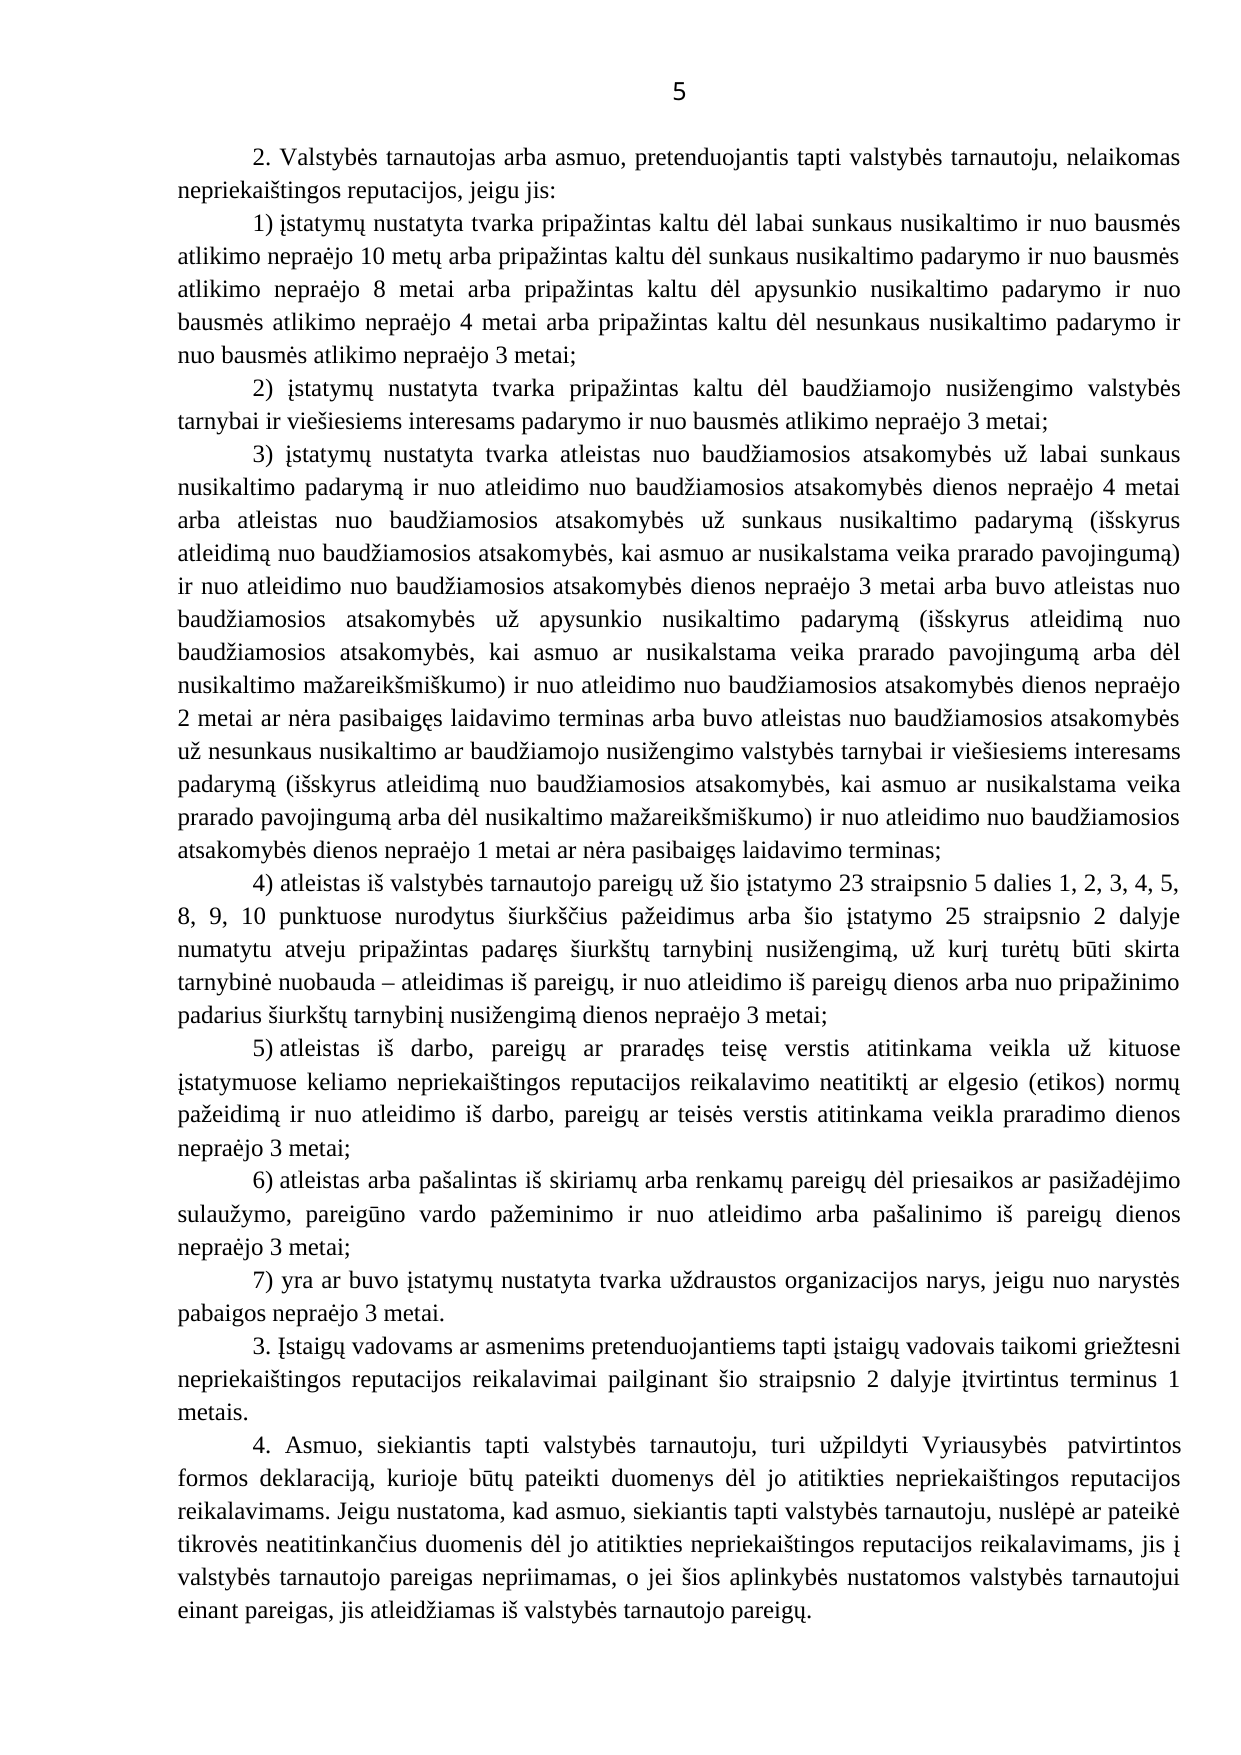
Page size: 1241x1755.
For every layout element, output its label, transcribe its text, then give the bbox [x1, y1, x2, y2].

text 1) įstatymų nustatyta tvarka pripažintas kaltu dėl labai sunkaus nusikaltimo ir nuo bausmės atlikimo nepraėjo 10 metų arba pripažintas kaltu dėl sunkaus nusikaltimo padarymo ir nuo bausmės atlikimo nepraėjo 8 metai arba pripažintas kaltu dėl apysunkio nusikaltimo padarymo ir nuo bausmės atlikimo nepraėjo 4 metai arba pripažintas kaltu dėl nesunkaus nusikaltimo padarymo ir nuo bausmės atlikimo nepraėjo 3 metai; [177, 208, 1181, 369]
text 3. Įstaigų vadovams ar asmenims pretenduojantiems tapti įstaigų vadovais taikomi griežtesni nepriekaištingos reputacijos reikalavimai pailginant šio straipsnio 2 dalyje įtvirtintus terminus 1 metais. [177, 1331, 1181, 1426]
text 5) atleistas iš darbo, pareigų ar praradęs teisę verstis atitinkama veikla už kituose įstatymuose keliamo nepriekaištingos reputacijos reikalavimo neatitiktį ar elgesio (etikos) normų pažeidimą ir nuo atleidimo iš darbo, pareigų ar teisės verstis atitinkama veikla praradimo dienos nepraėjo 3 metai; [177, 1033, 1181, 1161]
text 3) įstatymų nustatyta tvarka atleistas nuo baudžiamosios atsakomybės už labai sunkaus nusikaltimo padarymą ir nuo atleidimo nuo baudžiamosios atsakomybės dienos nepraėjo 4 metai arba atleistas nuo baudžiamosios atsakomybės už sunkaus nusikaltimo padarymą (išskyrus atleidimą nuo baudžiamosios atsakomybės, kai asmuo ar nusikalstama veika prarado pavojingumą) ir nuo atleidimo nuo baudžiamosios atsakomybės dienos nepraėjo 3 metai arba buvo atleistas nuo baudžiamosios atsakomybės už apysunkio nusikaltimo padarymą (išskyrus atleidimą nuo baudžiamosios atsakomybės, kai asmuo ar nusikalstama veika prarado pavojingumą arba dėl nusikaltimo mažareikšmiškumo) ir nuo atleidimo nuo baudžiamosios atsakomybės dienos nepraėjo 2 metai ar nėra pasibaigęs laidavimo terminas arba buvo atleistas nuo baudžiamosios atsakomybės už nesunkaus nusikaltimo ar baudžiamojo nusižengimo valstybės tarnybai ir viešiesiems interesams padarymą (išskyrus atleidimą nuo baudžiamosios atsakomybės, kai asmuo ar nusikalstama veika prarado pavojingumą arba dėl nusikaltimo mažareikšmiškumo) ir nuo atleidimo nuo baudžiamosios atsakomybės dienos nepraėjo 1 metai ar nėra pasibaigęs laidavimo terminas; [177, 439, 1181, 864]
text 2. Valstybės tarnautojas arba asmuo, pretenduojantis tapti valstybės tarnautoju, nelaikomas nepriekaištingos reputacijos, jeigu jis: [177, 142, 1181, 204]
text 4. Asmuo, siekiantis tapti valstybės tarnautoju, turi užpildyti Vyriausybės patvirtintos formos deklaraciją, kurioje būtų pateikti duomenys dėl jo atitikties nepriekaištingos reputacijos reikalavimams. Jeigu nustatoma, kad asmuo, siekiantis tapti valstybės tarnautoju, nuslėpė ar pateikė tikrovės neatitinkančius duomenis dėl jo atitikties nepriekaištingos reputacijos reikalavimams, jis į valstybės tarnautojo pareigas nepriimamas, o jei šios aplinkybės nustatomos valstybės tarnautojui einant pareigas, jis atleidžiamas iš valstybės tarnautojo pareigų. [177, 1430, 1181, 1624]
text 4) atleistas iš valstybės tarnautojo pareigų už šio įstatymo 23 straipsnio 5 dalies 1, 2, 3, 4, 5, 8, 9, 10 punktuose nurodytus šiurkščius pažeidimus arba šio įstatymo 25 straipsnio 2 dalyje numatytu atveju pripažintas padaręs šiurkštų tarnybinį nusižengimą, už kurį turėtų būti skirta tarnybinė nuobauda – atleidimas iš pareigų, ir nuo atleidimo iš pareigų dienos arba nuo pripažinimo padarius šiurkštų tarnybinį nusižengimą dienos nepraėjo 3 metai; [177, 868, 1181, 1029]
text 7) yra ar buvo įstatymų nustatyta tvarka uždraustos organizacijos narys, jeigu nuo narystės pabaigos nepraėjo 3 metai. [177, 1265, 1181, 1326]
text 2) įstatymų nustatyta tvarka pripažintas kaltu dėl baudžiamojo nusižengimo valstybės tarnybai ir viešiesiems interesams padarymo ir nuo bausmės atlikimo nepraėjo 3 metai; [177, 373, 1181, 435]
text 6) atleistas arba pašalintas iš skiriamų arba renkamų pareigų dėl priesaikos ar pasižadėjimo sulaužymo, pareigūno vardo pažeminimo ir nuo atleidimo arba pašalinimo iš pareigų dienos nepraėjo 3 metai; [177, 1166, 1181, 1260]
